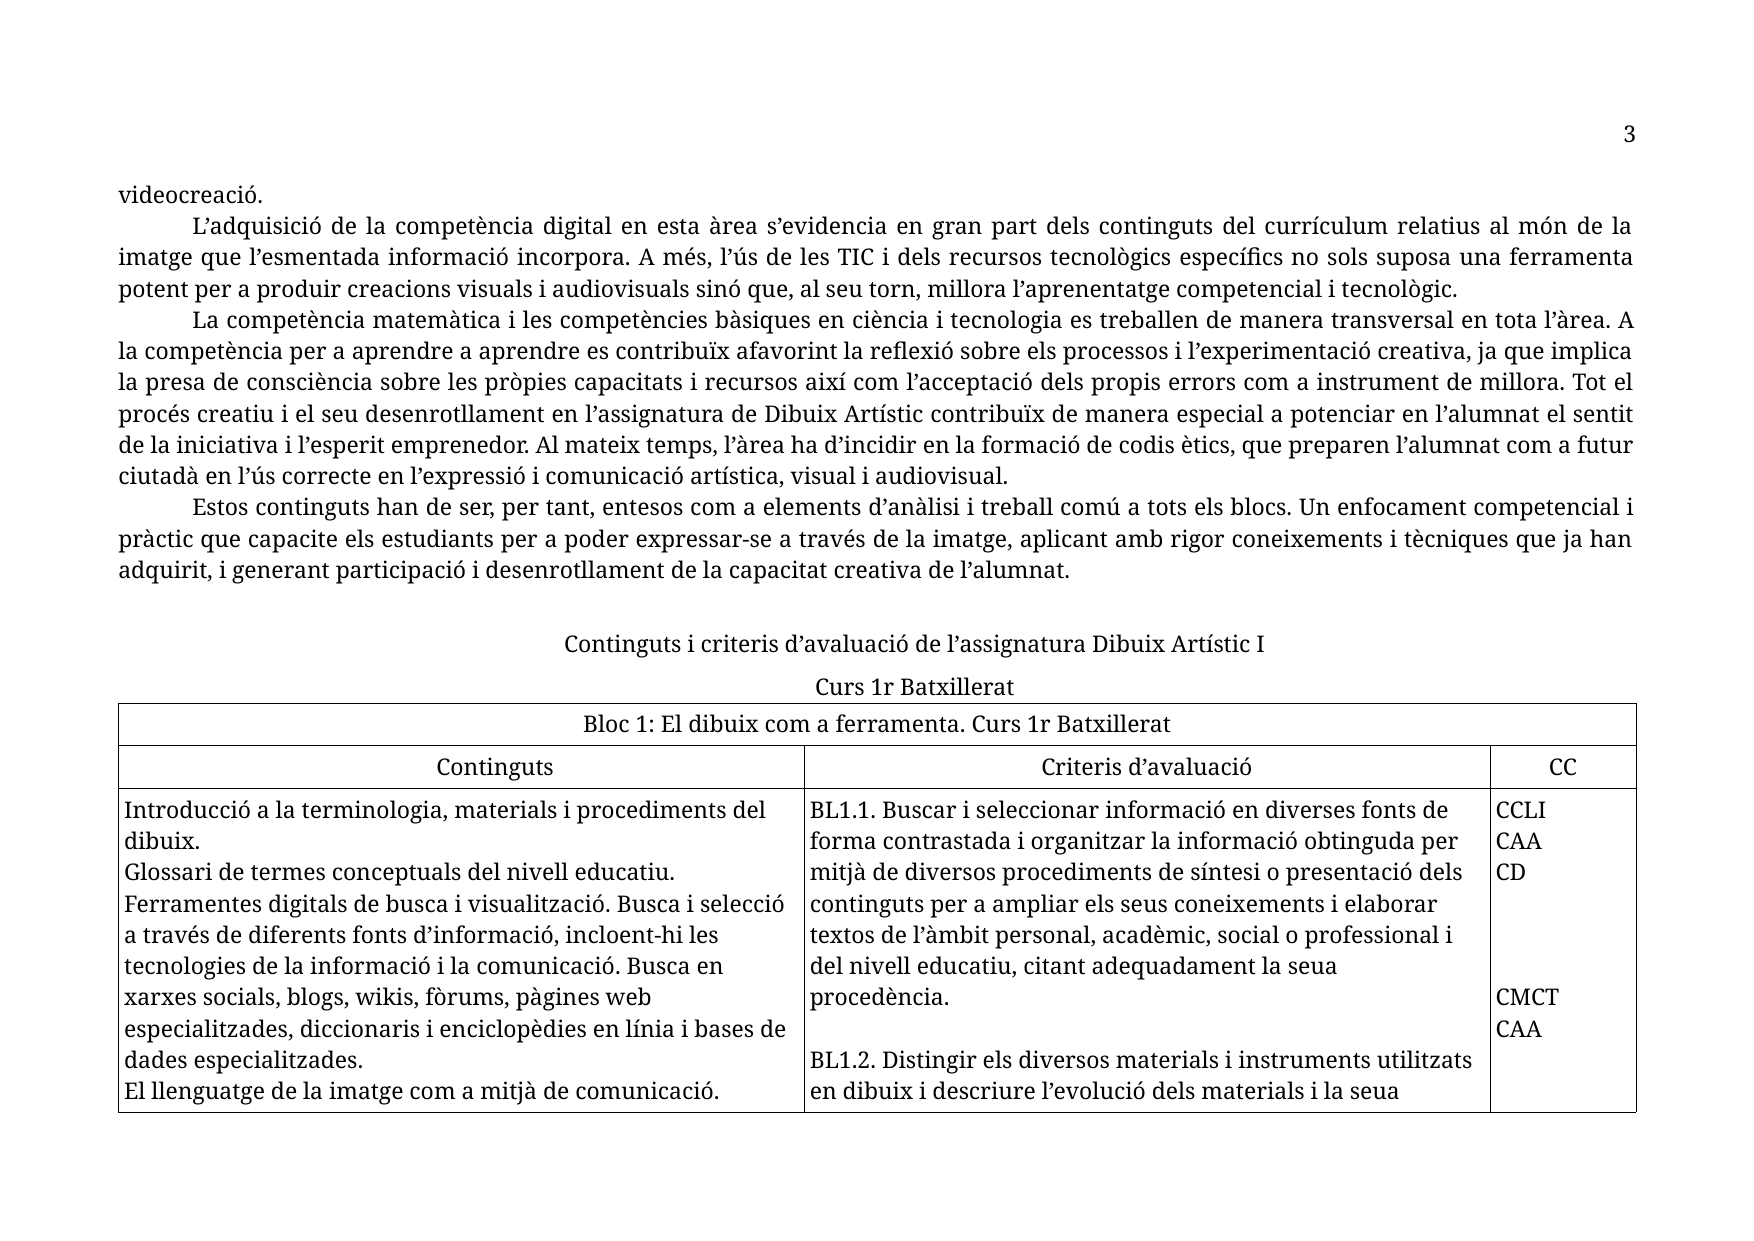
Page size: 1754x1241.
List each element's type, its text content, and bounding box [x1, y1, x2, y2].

table_cell Introducció a la terminologia, materials i procediments del dibuix. Glossari de termes conceptuals del nivell educatiu. Ferramentes digitals de busca i visualització. Busca i selecció a través de diferents fonts d’informació, incloent-hi les tecnologies de la informació i la comunicació. Busca en xarxes socials, blogs, wikis, fòrums, pàgines web especialitzades, diccionaris i enciclopèdies en línia i bases de dades especialitzades. El llenguatge de la imatge com a mitjà de comunicació. [119, 789, 804, 1112]
table_cell CC [1491, 746, 1636, 788]
table_cell Criteris d’avaluació [805, 746, 1490, 788]
table_cell BL1.1. Buscar i seleccionar informació en diverses fonts de forma contrastada i organitzar la informació obtinguda per mitjà de diversos procediments de síntesi o presentació dels continguts per a ampliar els seus coneixements i elaborar textos de l’àmbit personal, acadèmic, social o professional i del nivell educatiu, citant adequadament la seua procedència. BL1.2. Distingir els diversos materials i instruments utilitzats en dibuix i descriure l’evolució dels materials i la seua [805, 789, 1490, 1112]
text La competència matemàtica i les competències bàsiques en ciència i tecnologia es treballen de manera transversal en tota l’àrea. A la competència per a aprendre a aprendre es contribuïx afavorint la reflexió sobre els processos i l’experimentació creativa, ja que implica la presa de consciència sobre les pròpies capacitats i recursos així com l’acceptació dels propis errors com a instrument de millora. Tot el procés creatiu i el seu desenrotllament en l’assignatura de Dibuix Artístic contribuïx de manera especial a potenciar en l’alumnat el sentit de la iniciativa i l’esperit emprenedor. Al mateix temps, l’àrea ha d’incidir en la formació de codis ètics, que preparen l’alumnat com a futur ciutadà en l’ús correcte en l’expressió i comunicació artística, visual i audiovisual. [118, 304, 1636, 491]
text Curs 1r Batxillerat [193, 671, 1636, 702]
text videocreació. [118, 179, 1636, 210]
text Continguts i criteris d’avaluació de l’assignatura Dibuix Artístic I [193, 628, 1636, 659]
text L’adquisició de la competència digital en esta àrea s’evidencia en gran part dels continguts del currículum relatius al món de la imatge que l’esmentada informació incorpora. A més, l’ús de les TIC i dels recursos tecnològics específics no sols suposa una ferramenta potent per a produir creacions visuals i audiovisuals sinó que, al seu torn, millora l’aprenentatge competencial i tecnològic. [118, 210, 1636, 304]
table_cell Continguts [119, 746, 804, 788]
text Estos continguts han de ser, per tant, entesos com a elements d’anàlisi i treball comú a tots els blocs. Un enfocament competencial i pràctic que capacite els estudiants per a poder expressar-se a través de la imatge, aplicant amb rigor coneixements i tècniques que ja han adquirit, i generant participació i desenrotllament de la capacitat creativa de l’alumnat. [118, 491, 1636, 585]
table_header Bloc 1: El dibuix com a ferramenta. Curs 1r Batxillerat [119, 704, 1636, 745]
table_cell CCLI CAA CD CMCT CAA [1491, 789, 1636, 1112]
